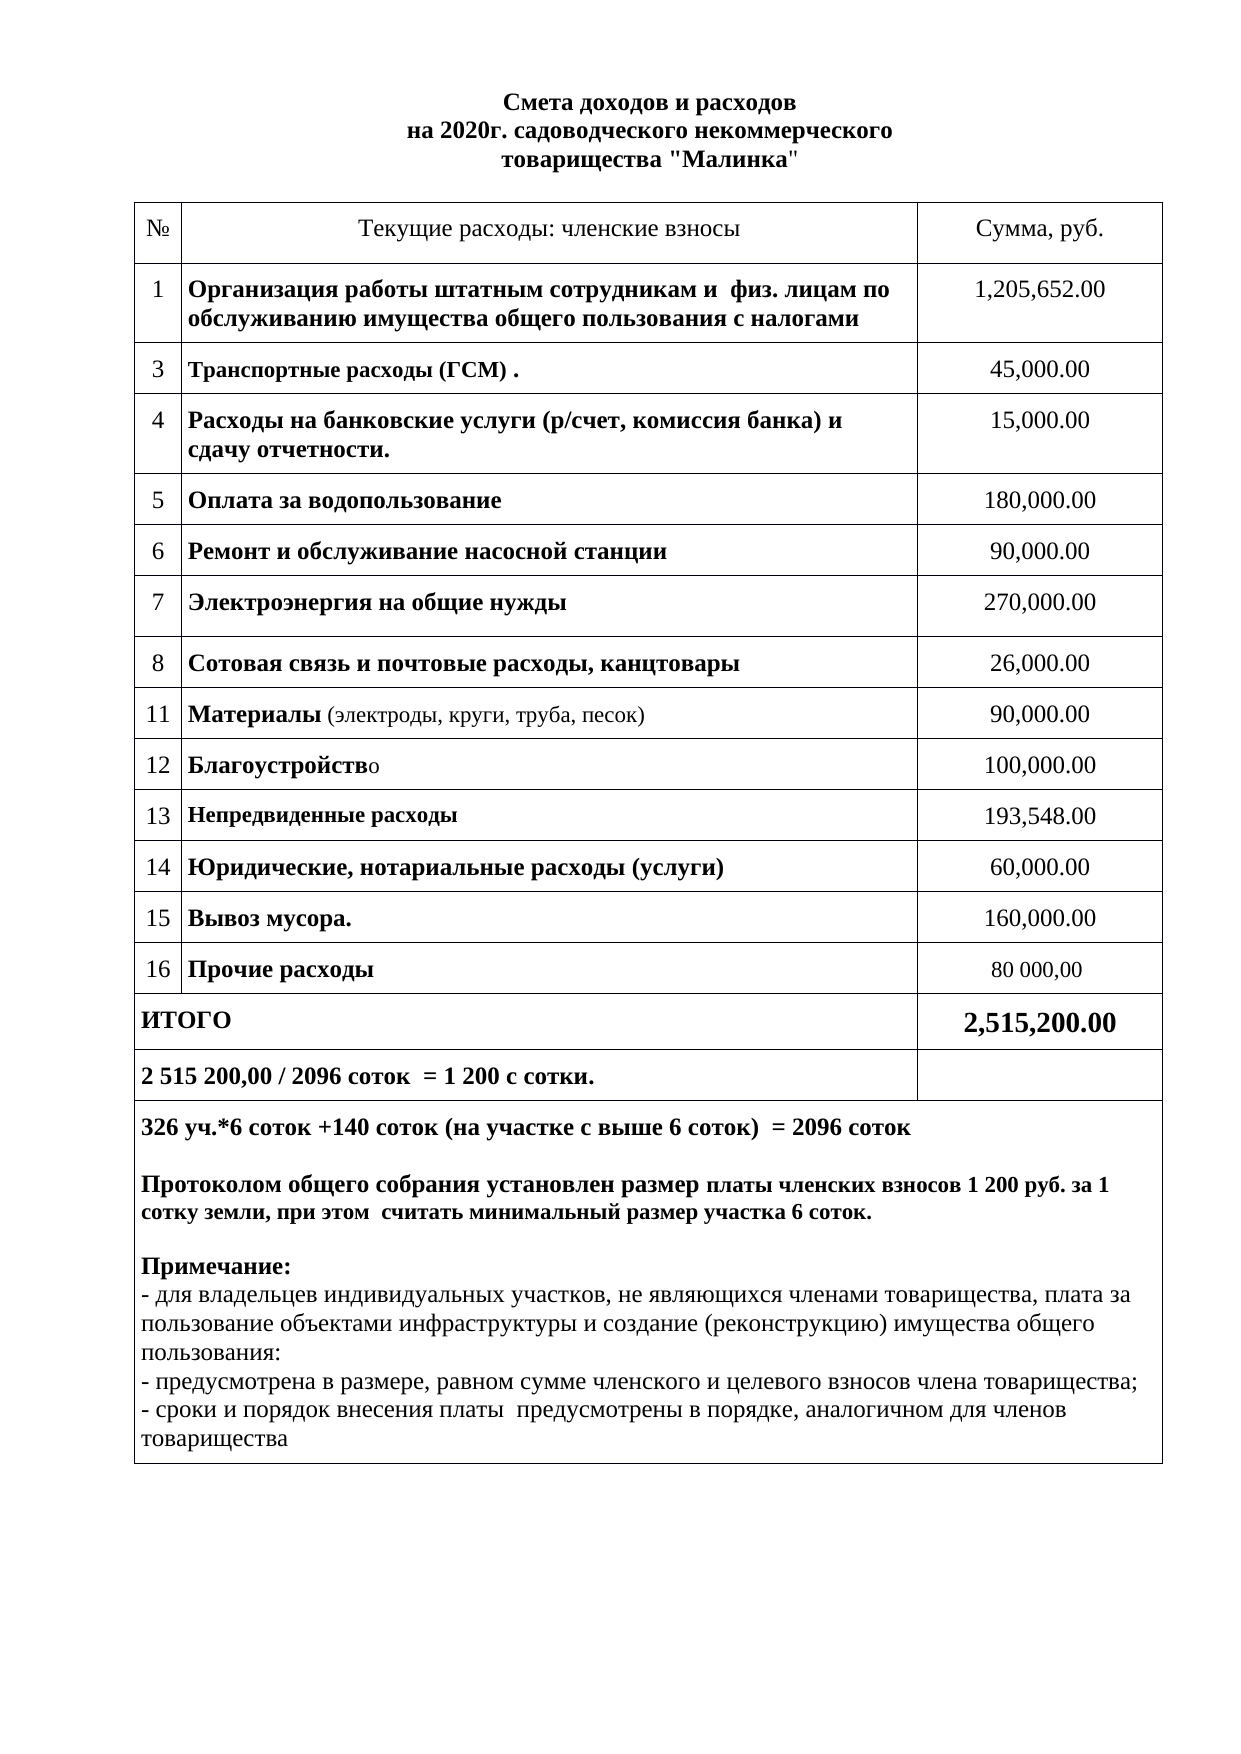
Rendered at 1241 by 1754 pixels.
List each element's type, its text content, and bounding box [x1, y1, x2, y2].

table_cell 12 [135, 739, 181, 789]
table_cell [918, 1050, 1162, 1100]
table_cell Ремонт и обслуживание насосной станции [182, 525, 917, 575]
table_cell 2 515 200,00 / 2096 соток = 1 200 с сотки. [135, 1050, 917, 1100]
table_cell Сотовая связь и почтовые расходы, канцтовары [182, 637, 917, 687]
table_cell 100 000,00 [918, 739, 1162, 789]
table_cell 26 000,00 [918, 637, 1162, 687]
table_cell 326 уч.*6 соток +140 соток (на участке с выше 6 соток) = 2096 соток Протоколом общего собрания установлен размер платы членских взносов 1 200 руб. за 1 сотку земли, при этом считать минимальный размер участка 6 соток. Примечание: - для владельцев индивидуальных участков, не являющихся членами товарищества, плата за пользование объектами инфраструктуры и создание (реконструкцию) имущества общего пользования: - предусмотрена в размере, равном сумме членского и целевого взносов члена товарищества; - сроки и порядок внесения платы предусмотрены в порядке, аналогичном для членов товарищества [135, 1101, 1162, 1463]
table_cell ИТОГО [135, 994, 917, 1049]
table_cell 45 000,00 [918, 343, 1162, 393]
table_cell Юридические, нотариальные расходы (услуги) [182, 841, 917, 891]
table_cell Электроэнергия на общие нужды [182, 576, 917, 636]
table_cell 13 [135, 790, 181, 840]
table_cell Организация работы штатным сотрудникам и физ. лицам по обслуживанию имущества общего пользования с налогами [182, 264, 917, 342]
table_cell Материалы (электроды, круги, труба, песок) [182, 688, 917, 738]
table_cell 90 000,00 [918, 525, 1162, 575]
table_cell 80 000,00 [918, 943, 1162, 993]
table_cell Благоустройство [182, 739, 917, 789]
table_cell Непредвиденные расходы [182, 790, 917, 840]
table_cell 270 000,00 [918, 576, 1162, 636]
table_cell Транспортные расходы (ГСМ) . [182, 343, 917, 393]
table_cell 11 [135, 688, 181, 738]
table_cell 14 [135, 841, 181, 891]
table_cell 3 [135, 343, 181, 393]
table_cell 15 [135, 892, 181, 942]
table_cell 193 548,00 [918, 790, 1162, 840]
text на 2020г. садоводческого некоммерческого [118, 115, 1181, 144]
table_cell 8 [135, 637, 181, 687]
table_header № [135, 203, 181, 262]
table_cell 160 000,00 [918, 892, 1162, 942]
table_cell 5 [135, 474, 181, 524]
table_cell 6 [135, 525, 181, 575]
table_cell 1 [135, 264, 181, 342]
table_cell 1 205 652,00 [918, 264, 1162, 342]
table_cell Оплата за водопользование [182, 474, 917, 524]
table_cell 4 [135, 394, 181, 473]
table_cell Вывоз мусора. [182, 892, 917, 942]
table_cell 16 [135, 943, 181, 993]
table_cell 60 000,00 [918, 841, 1162, 891]
table_header Сумма, руб. [918, 203, 1162, 262]
table_cell 180 000,00 [918, 474, 1162, 524]
table_cell Прочие расходы [182, 943, 917, 993]
table_cell 90 000,00 [918, 688, 1162, 738]
text товарищества "Малинка" [118, 144, 1181, 173]
table_cell 15 000,00 [918, 394, 1162, 473]
table_cell Расходы на банковские услуги (р/счет, комиссия банка) и сдачу отчетности. [182, 394, 917, 473]
table_cell 7 [135, 576, 181, 636]
table_cell 2 515 200,00 [918, 994, 1162, 1049]
text Смета доходов и расходов [118, 87, 1181, 115]
table_header Текущие расходы: членские взносы [182, 203, 917, 262]
